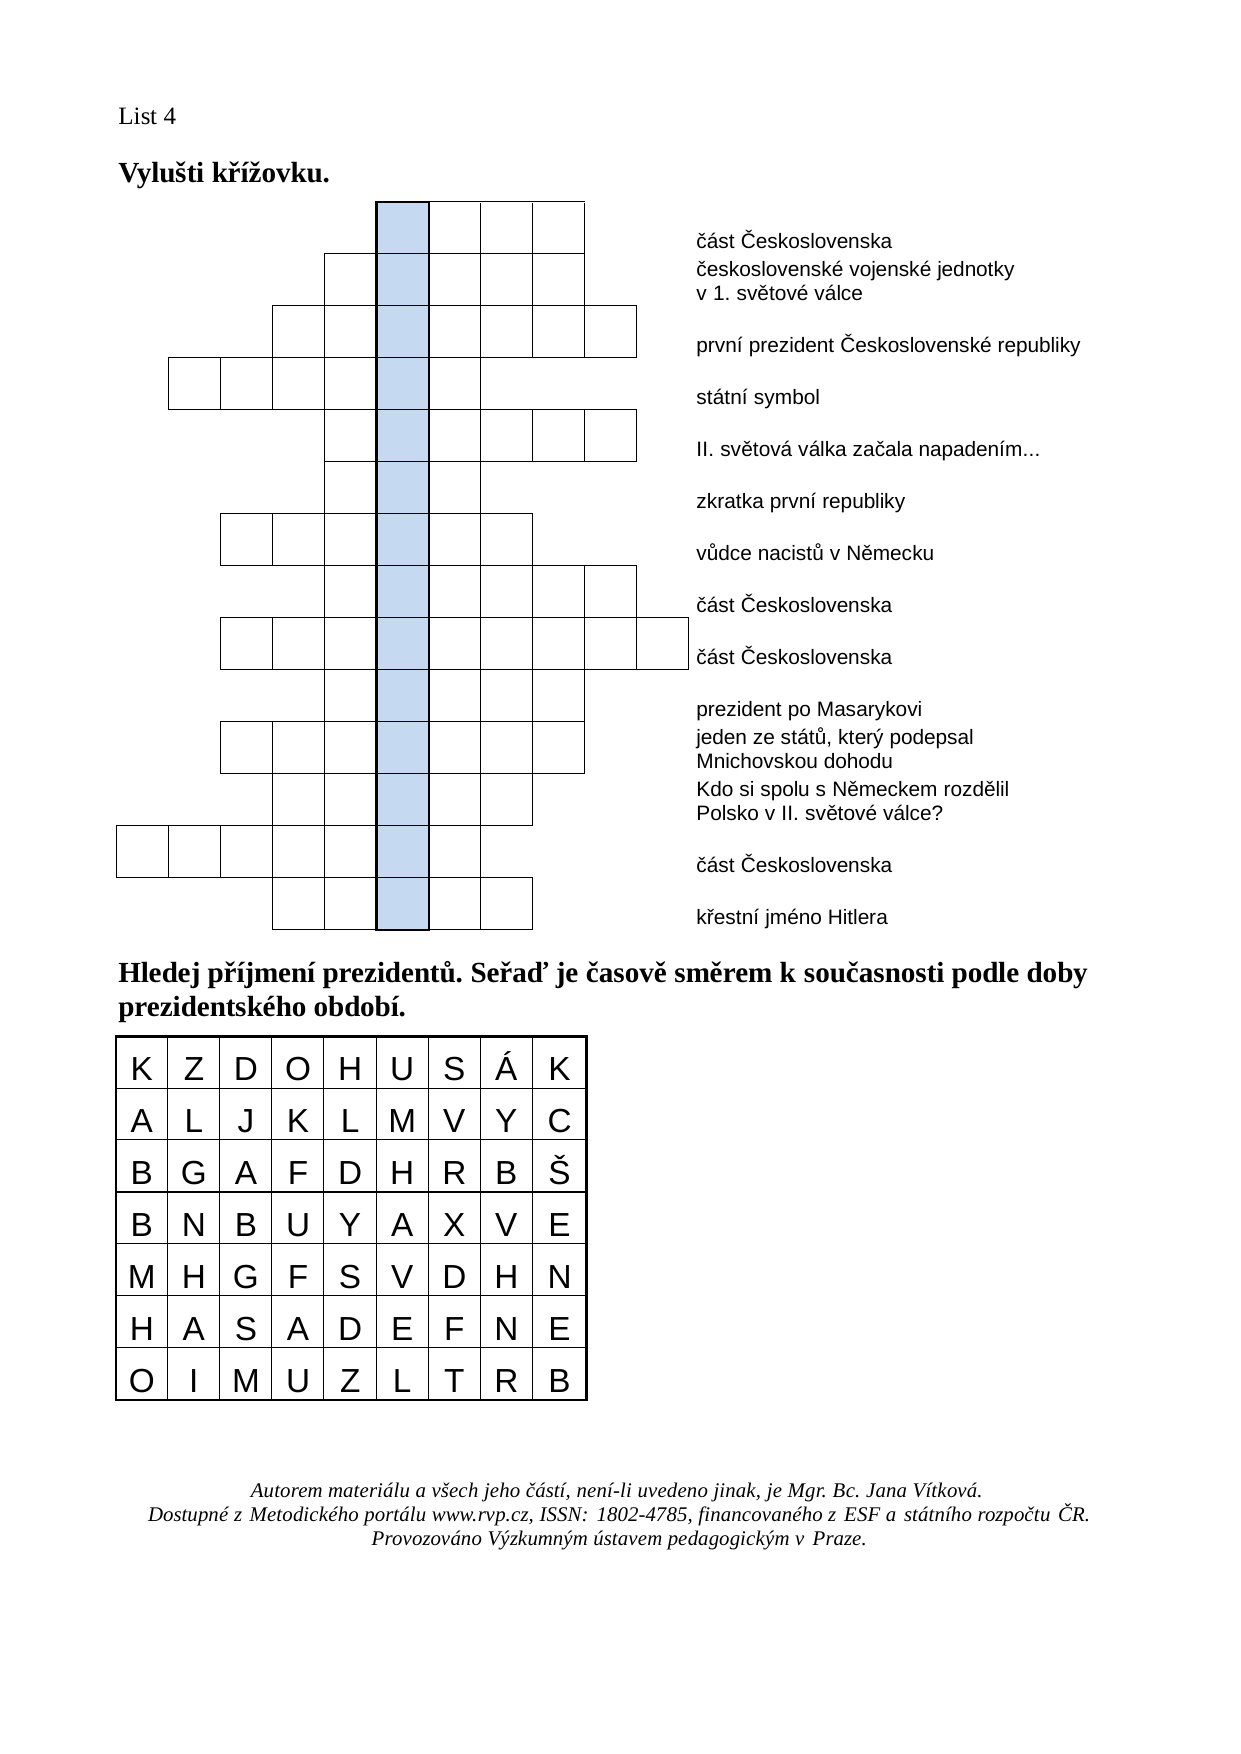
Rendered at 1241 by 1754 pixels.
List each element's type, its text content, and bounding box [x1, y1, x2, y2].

table_cell [430, 826, 480, 877]
table_cell [481, 878, 532, 929]
table_cell [585, 306, 636, 357]
table_cell [378, 722, 428, 773]
table_cell [325, 514, 375, 565]
table_cell N [481, 1296, 532, 1347]
table_cell [430, 306, 480, 357]
table_cell zkratka první republiky [689, 461, 1053, 513]
table_cell D [324, 1296, 376, 1347]
table_cell [220, 670, 272, 721]
table_cell N [533, 1244, 585, 1295]
table_cell L [168, 1089, 219, 1139]
table_cell [637, 357, 689, 409]
table_cell část Československa [689, 617, 1053, 669]
table_cell [533, 722, 584, 773]
table_cell B [117, 1193, 167, 1243]
table_cell [481, 306, 532, 357]
table_cell [220, 410, 272, 461]
table_header [168, 201, 220, 253]
table_cell [272, 253, 324, 305]
table_cell vůdce nacistů v Německu [689, 513, 1053, 565]
table_cell [220, 774, 272, 825]
table_cell A [168, 1296, 219, 1347]
table_cell S [220, 1296, 271, 1347]
table_cell [1054, 721, 1106, 773]
table_cell [325, 462, 375, 513]
table_header [585, 201, 637, 253]
table_cell M [377, 1089, 428, 1139]
table_header část Československa [689, 201, 1053, 253]
table_header O [272, 1038, 323, 1087]
table_cell [585, 773, 637, 825]
table_cell [585, 462, 637, 513]
table_cell [533, 774, 585, 825]
text Vylušti křížovku. [118, 155, 1122, 188]
table_cell [117, 826, 168, 877]
table_cell [1106, 565, 1158, 617]
table_cell [378, 566, 428, 617]
table_cell D [429, 1244, 480, 1295]
table_cell [637, 305, 689, 357]
table_cell [1106, 253, 1158, 305]
table_cell [273, 306, 324, 357]
table_cell [378, 826, 428, 877]
table_cell H [481, 1244, 532, 1295]
table_cell E [377, 1296, 428, 1347]
table_cell [430, 462, 480, 513]
table_cell B [117, 1140, 167, 1191]
table_cell státní symbol [689, 357, 1053, 409]
table_cell Z [324, 1348, 376, 1399]
table_cell [481, 618, 532, 669]
table_cell [481, 722, 532, 773]
table_cell část Československa [689, 565, 1053, 617]
table_cell [585, 825, 637, 877]
table_cell [1106, 409, 1158, 461]
table_cell L [377, 1348, 428, 1399]
table_cell [378, 358, 428, 409]
table_cell [168, 669, 220, 721]
table_cell [533, 670, 584, 721]
table_cell [637, 618, 688, 669]
table_cell první prezident Československé republiky [689, 305, 1158, 357]
table_cell [378, 306, 428, 357]
table_cell [533, 358, 585, 409]
table_header Á [481, 1038, 532, 1087]
table_cell H [168, 1244, 219, 1295]
table_cell [272, 670, 324, 721]
table_cell [481, 774, 532, 825]
table_cell [481, 410, 532, 461]
table_cell Y [481, 1089, 532, 1139]
table_cell [430, 566, 480, 617]
table_cell [1054, 409, 1106, 461]
table_cell Kdo si spolu s Německem rozdělil Polsko v II. světové válce? [689, 773, 1053, 825]
table_cell L [324, 1089, 376, 1139]
table_cell [637, 409, 689, 461]
table_header [272, 201, 324, 253]
table_cell [168, 565, 220, 617]
table_cell [1054, 513, 1106, 565]
table_cell [585, 253, 637, 305]
table_cell [220, 566, 272, 617]
table_cell [585, 670, 637, 721]
table_cell [585, 877, 637, 929]
table_cell R [481, 1348, 532, 1399]
table_cell [1106, 357, 1158, 409]
table_cell A [117, 1089, 167, 1139]
table_cell [481, 826, 533, 877]
table_cell [637, 773, 689, 825]
table_cell [430, 618, 480, 669]
table_cell [585, 513, 637, 565]
table_cell [1054, 825, 1106, 877]
table_cell [533, 618, 584, 669]
table_cell [533, 513, 585, 565]
table_cell část Československa [689, 825, 1053, 877]
table_cell [168, 305, 220, 357]
table_cell [378, 618, 428, 669]
table_header K [117, 1038, 167, 1087]
table_cell [116, 253, 168, 305]
table_cell H [377, 1140, 428, 1191]
table_cell [168, 878, 220, 929]
table_header H [324, 1038, 376, 1087]
table_cell O [117, 1348, 167, 1399]
table_cell [273, 826, 324, 877]
table_cell [273, 774, 324, 825]
table_header K [533, 1038, 585, 1087]
table_cell [220, 253, 272, 305]
table_cell [430, 774, 480, 825]
table_cell [168, 253, 220, 305]
table_cell [273, 722, 324, 773]
table_cell [533, 462, 585, 513]
table_cell [533, 254, 584, 305]
table_cell [637, 721, 689, 773]
table_cell M [117, 1244, 167, 1295]
table_cell [1106, 669, 1158, 721]
table_cell F [272, 1140, 323, 1191]
table_cell [273, 514, 324, 565]
table_cell [585, 566, 636, 617]
table_cell [585, 618, 636, 669]
table_header [1054, 201, 1106, 253]
table_cell [481, 670, 532, 721]
table_cell [272, 461, 324, 513]
table_cell [637, 253, 689, 305]
table_cell A [377, 1193, 428, 1243]
table_cell [220, 461, 272, 513]
table_cell [168, 617, 220, 669]
table_cell [116, 773, 168, 825]
table_cell [430, 670, 480, 721]
table_cell [1054, 773, 1106, 825]
table_cell [378, 254, 428, 305]
table_cell [325, 722, 375, 773]
table_cell [585, 721, 637, 773]
table_cell X [429, 1193, 480, 1243]
table_cell [1106, 825, 1158, 877]
table_cell II. světová válka začala napadením... [689, 409, 1053, 461]
table_cell československé vojenské jednotky v 1. světové válce [689, 253, 1053, 305]
table_cell [1106, 617, 1158, 669]
table_cell [481, 254, 532, 305]
table_cell D [324, 1140, 376, 1191]
table_cell [221, 514, 272, 565]
table_cell [1106, 461, 1158, 513]
table_cell [481, 514, 532, 565]
table_cell [273, 358, 324, 409]
table_cell [1054, 461, 1106, 513]
table_cell jeden ze států, který podepsal Mnichovskou dohodu [689, 721, 1053, 773]
table_cell [378, 670, 428, 721]
table_cell [1054, 617, 1106, 669]
table_cell [637, 565, 689, 617]
table_cell [116, 878, 168, 929]
table_cell [325, 306, 375, 357]
table_cell [116, 305, 168, 357]
table_cell [637, 670, 689, 721]
table_cell B [220, 1193, 271, 1243]
table_header [324, 201, 375, 253]
table_cell V [377, 1244, 428, 1295]
table_cell [325, 566, 375, 617]
table_cell [169, 358, 220, 409]
table_cell [220, 305, 272, 357]
table_cell S [324, 1244, 376, 1295]
table_header [430, 202, 481, 253]
table_cell M [220, 1348, 271, 1399]
table_cell F [429, 1296, 480, 1347]
table_cell [1054, 877, 1106, 929]
table_cell [168, 410, 220, 461]
table_cell [272, 566, 324, 617]
table_cell [273, 878, 324, 929]
table_cell V [481, 1193, 532, 1243]
table_cell F [272, 1244, 323, 1295]
table_cell V [429, 1089, 480, 1139]
table_cell [272, 410, 324, 461]
text List 4 [118, 101, 1122, 130]
table_cell H [117, 1296, 167, 1347]
table_cell [533, 566, 584, 617]
table_cell [378, 774, 428, 825]
table_cell [168, 513, 220, 565]
table_cell [430, 358, 480, 409]
table_cell [481, 566, 532, 617]
table_cell A [272, 1296, 323, 1347]
table_header [220, 201, 272, 253]
table_cell U [272, 1193, 323, 1243]
table_cell [1106, 721, 1158, 773]
table_cell [378, 462, 428, 513]
table_cell [1106, 773, 1158, 825]
table_cell [168, 721, 220, 773]
table_cell [533, 306, 584, 357]
table_cell [1054, 357, 1106, 409]
table_cell křestní jméno Hitlera [689, 877, 1053, 929]
table_cell [637, 461, 689, 513]
table_cell [637, 877, 689, 929]
table_cell [430, 254, 480, 305]
table_header [481, 202, 533, 253]
table_cell U [272, 1348, 323, 1399]
table_cell J [220, 1089, 271, 1139]
table_cell [430, 722, 480, 773]
table_cell [221, 358, 272, 409]
table_cell [325, 826, 375, 877]
table_cell [325, 774, 375, 825]
table_cell [116, 721, 168, 773]
table_header U [377, 1038, 428, 1087]
table_cell [378, 878, 428, 929]
table_cell [378, 514, 428, 565]
table_cell [221, 722, 272, 773]
table_cell [116, 357, 168, 409]
table_cell [220, 878, 272, 929]
table_cell Š [533, 1140, 585, 1191]
table_cell [533, 825, 585, 877]
table_header [116, 201, 168, 253]
table_cell [378, 410, 428, 461]
table_header [533, 202, 585, 253]
table_header D [220, 1038, 271, 1087]
table_cell [168, 461, 220, 513]
table_cell B [481, 1140, 532, 1191]
table_cell E [533, 1296, 585, 1347]
table_cell [585, 410, 636, 461]
table_cell [116, 565, 168, 617]
table_cell Y [324, 1193, 376, 1243]
table_cell [533, 410, 584, 461]
table_cell C [533, 1089, 585, 1139]
table_cell [430, 514, 480, 565]
table_cell A [220, 1140, 271, 1191]
table_cell [430, 410, 480, 461]
table_cell [221, 826, 272, 877]
table_cell [481, 358, 533, 409]
table_cell [1054, 669, 1106, 721]
table_cell E [533, 1193, 585, 1243]
table_cell K [272, 1089, 323, 1139]
table_cell [116, 669, 168, 721]
table_cell [325, 878, 375, 929]
text Hledej příjmení prezidentů. Seřaď je časově směrem k současnosti podle doby prezidentského období. [118, 956, 1122, 1023]
table_cell [169, 826, 220, 877]
table_header Z [168, 1038, 219, 1087]
table_cell [116, 409, 168, 461]
table_cell [430, 878, 480, 929]
table_cell [481, 462, 533, 513]
table_cell [533, 877, 585, 929]
table_cell G [168, 1140, 219, 1191]
table_cell [637, 513, 689, 565]
table_cell T [429, 1348, 480, 1399]
table_cell [273, 618, 324, 669]
table_cell [1054, 253, 1106, 305]
table_cell [325, 618, 375, 669]
table_cell B [533, 1348, 585, 1399]
table_header [637, 201, 689, 253]
table_cell R [429, 1140, 480, 1191]
table_cell G [220, 1244, 271, 1295]
table_cell [221, 618, 272, 669]
table_cell [325, 254, 375, 305]
table_cell [1106, 877, 1158, 929]
table_cell [585, 358, 637, 409]
table_cell I [168, 1348, 219, 1399]
table_header [1106, 201, 1158, 253]
table_cell [116, 617, 168, 669]
table_cell [116, 461, 168, 513]
table_header [378, 203, 428, 253]
table_cell [168, 773, 220, 825]
table_cell [325, 670, 375, 721]
table_cell N [168, 1193, 219, 1243]
table_header S [429, 1038, 480, 1087]
table_cell [116, 513, 168, 565]
table_cell [1106, 513, 1158, 565]
table_cell prezident po Masarykovi [689, 669, 1053, 721]
table_cell [325, 358, 375, 409]
table_cell [325, 410, 375, 461]
table_cell [637, 825, 689, 877]
table_cell [1054, 565, 1106, 617]
